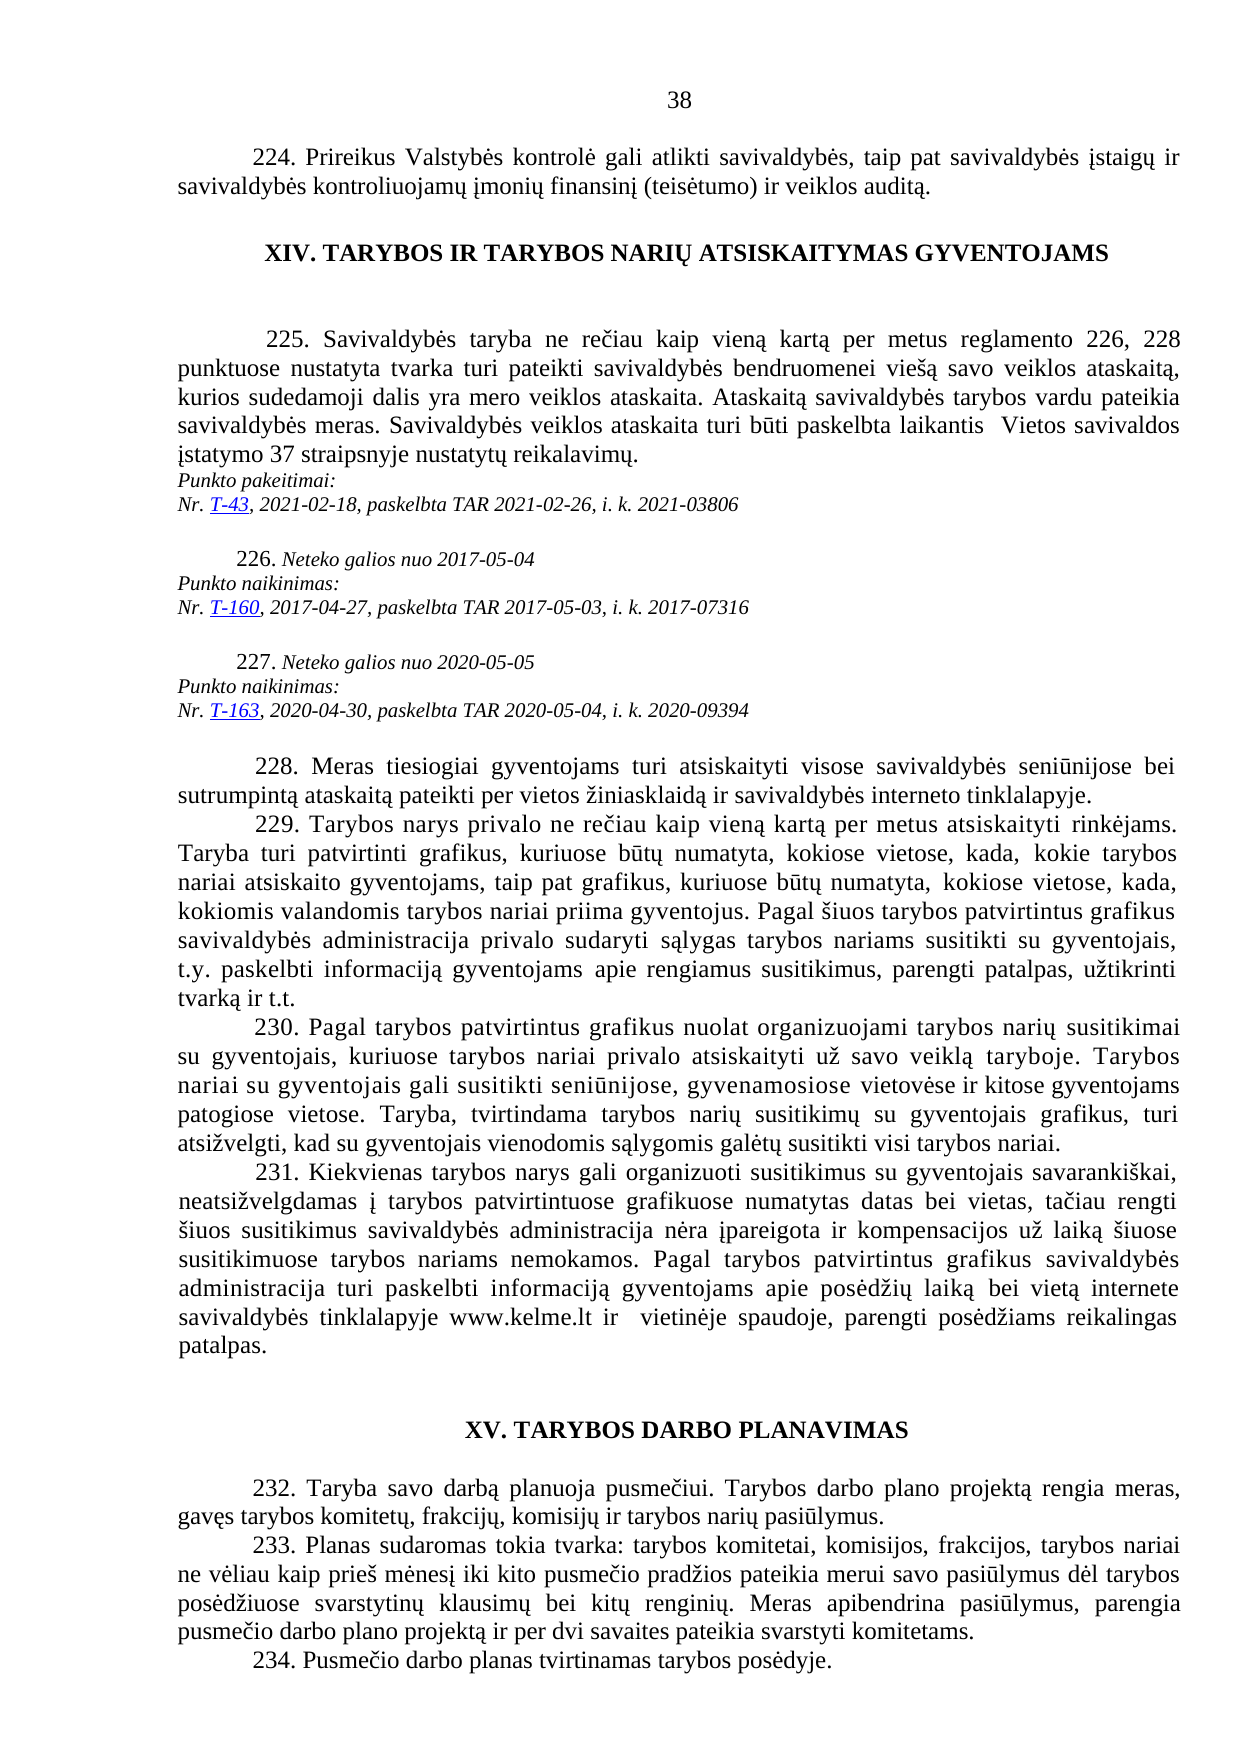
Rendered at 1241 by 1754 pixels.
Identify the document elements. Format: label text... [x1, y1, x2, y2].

text XV. TARYBOS DARBO PLANAVIMAS [192, 1415, 1181, 1444]
text 232. Taryba savo darbą planuoja pusmečiui. Tarybos darbo plano projektą rengia meras, gavęs tarybos komitetų, frakcijų, komisijų ir tarybos narių pasiūlymus. [177, 1473, 1181, 1530]
text 234. Pusmečio darbo planas tvirtinamas tarybos posėdyje. [177, 1645, 1181, 1674]
text 228. Meras tiesiogiai gyventojams turi atsiskaityti visose savivaldybės seniūnijose bei sutrumpintą ataskaitą pateikti per vietos žiniasklaidą ir savivaldybės interneto tinklalapyje. [178, 751, 1177, 809]
text 230. Pagal tarybos patvirtintus grafikus nuolat organizuojami tarybos narių susitikimai su gyventojais, kuriuose tarybos nariai privalo atsiskaityti už savo veiklą taryboje. Tarybos nariai su gyventojais gali susitikti seniūnijose, gyvenamosiose vietovėse ir kitose gyventojams patogiose vietose. Taryba, tvirtindama tarybos narių susitikimų su gyventojais grafikus, turi atsižvelgti, kad su gyventojais vienodomis sąlygomis galėtų susitikti visi tarybos nariai. [177, 1012, 1180, 1157]
text Punkto naikinimas: [177, 674, 1181, 698]
text 233. Planas sudaromas tokia tvarka: tarybos komitetai, komisijos, frakcijos, tarybos nariai ne vėliau kaip prieš mėnesį iki kito pusmečio pradžios pateikia merui savo pasiūlymus dėl tarybos posėdžiuose svarstytinų klausimų bei kitų renginių. Meras apibendrina pasiūlymus, parengia pusmečio darbo plano projektą ir per dvi savaites pateikia svarstyti komitetams. [177, 1530, 1181, 1645]
text 229. Tarybos narys privalo ne rečiau kaip vieną kartą per metus atsiskaityti rinkėjams. Taryba turi patvirtinti grafikus, kuriuose būtų numatyta, kokiose vietose, kada, kokie tarybos nariai atsiskaito gyventojams, taip pat grafikus, kuriuose būtų numatyta, kokiose vietose, kada, kokiomis valandomis tarybos nariai priima gyventojus. Pagal šiuos tarybos patvirtintus grafikus savivaldybės administracija privalo sudaryti sąlygas tarybos nariams susitikti su gyventojais, t.y. paskelbti informaciją gyventojams apie rengiamus susitikimus, parengti patalpas, užtikrinti tvarką ir t.t. [178, 809, 1177, 1012]
text 227. Neteko galios nuo 2020-05-05 [177, 648, 1181, 674]
text 231. Kiekvienas tarybos narys gali organizuoti susitikimus su gyventojais savarankiškai, neatsižvelgdamas į tarybos patvirtintuose grafikuose numatytas datas bei vietas, tačiau rengti šiuos susitikimus savivaldybės administracija nėra įpareigota ir kompensacijos už laiką šiuose susitikimuose tarybos nariams nemokamos. Pagal tarybos patvirtintus grafikus savivaldybės administracija turi paskelbti informaciją gyventojams apie posėdžių laiką bei vietą internete savivaldybės tinklalapyje www.kelme.lt ir vietinėje spaudoje, parengti posėdžiams reikalingas patalpas. [178, 1157, 1179, 1359]
text Nr. T-43, 2021-02-18, paskelbta TAR 2021-02-26, i. k. 2021-03806 [177, 492, 1181, 516]
text Nr. T-163, 2020-04-30, paskelbta TAR 2020-05-04, i. k. 2020-09394 [177, 698, 1181, 722]
text XIV. TARYBOS IR TARYBOS NARIŲ ATSISKAITYMAS GYVENTOJAMS [192, 238, 1181, 267]
text Punkto naikinimas: [177, 571, 1181, 595]
text Nr. T-160, 2017-04-27, paskelbta TAR 2017-05-03, i. k. 2017-07316 [177, 595, 1181, 619]
text Punkto pakeitimai: [177, 468, 1181, 492]
text 225. Savivaldybės taryba ne rečiau kaip vieną kartą per metus reglamento 226, 228 punktuose nustatyta tvarka turi pateikti savivaldybės bendruomenei viešą savo veiklos ataskaitą, kurios sudedamoji dalis yra mero veiklos ataskaita. Ataskaitą savivaldybės tarybos vardu pateikia savivaldybės meras. Savivaldybės veiklos ataskaita turi būti paskelbta laikantis Vietos savivaldos įstatymo 37 straipsnyje nustatytų reikalavimų. [177, 324, 1181, 468]
text 224. Prireikus Valstybės kontrolė gali atlikti savivaldybės, taip pat savivaldybės įstaigų ir savivaldybės kontroliuojamų įmonių finansinį (teisėtumo) ir veiklos auditą. [177, 142, 1181, 200]
text 226. Neteko galios nuo 2017-05-04 [177, 545, 1181, 571]
